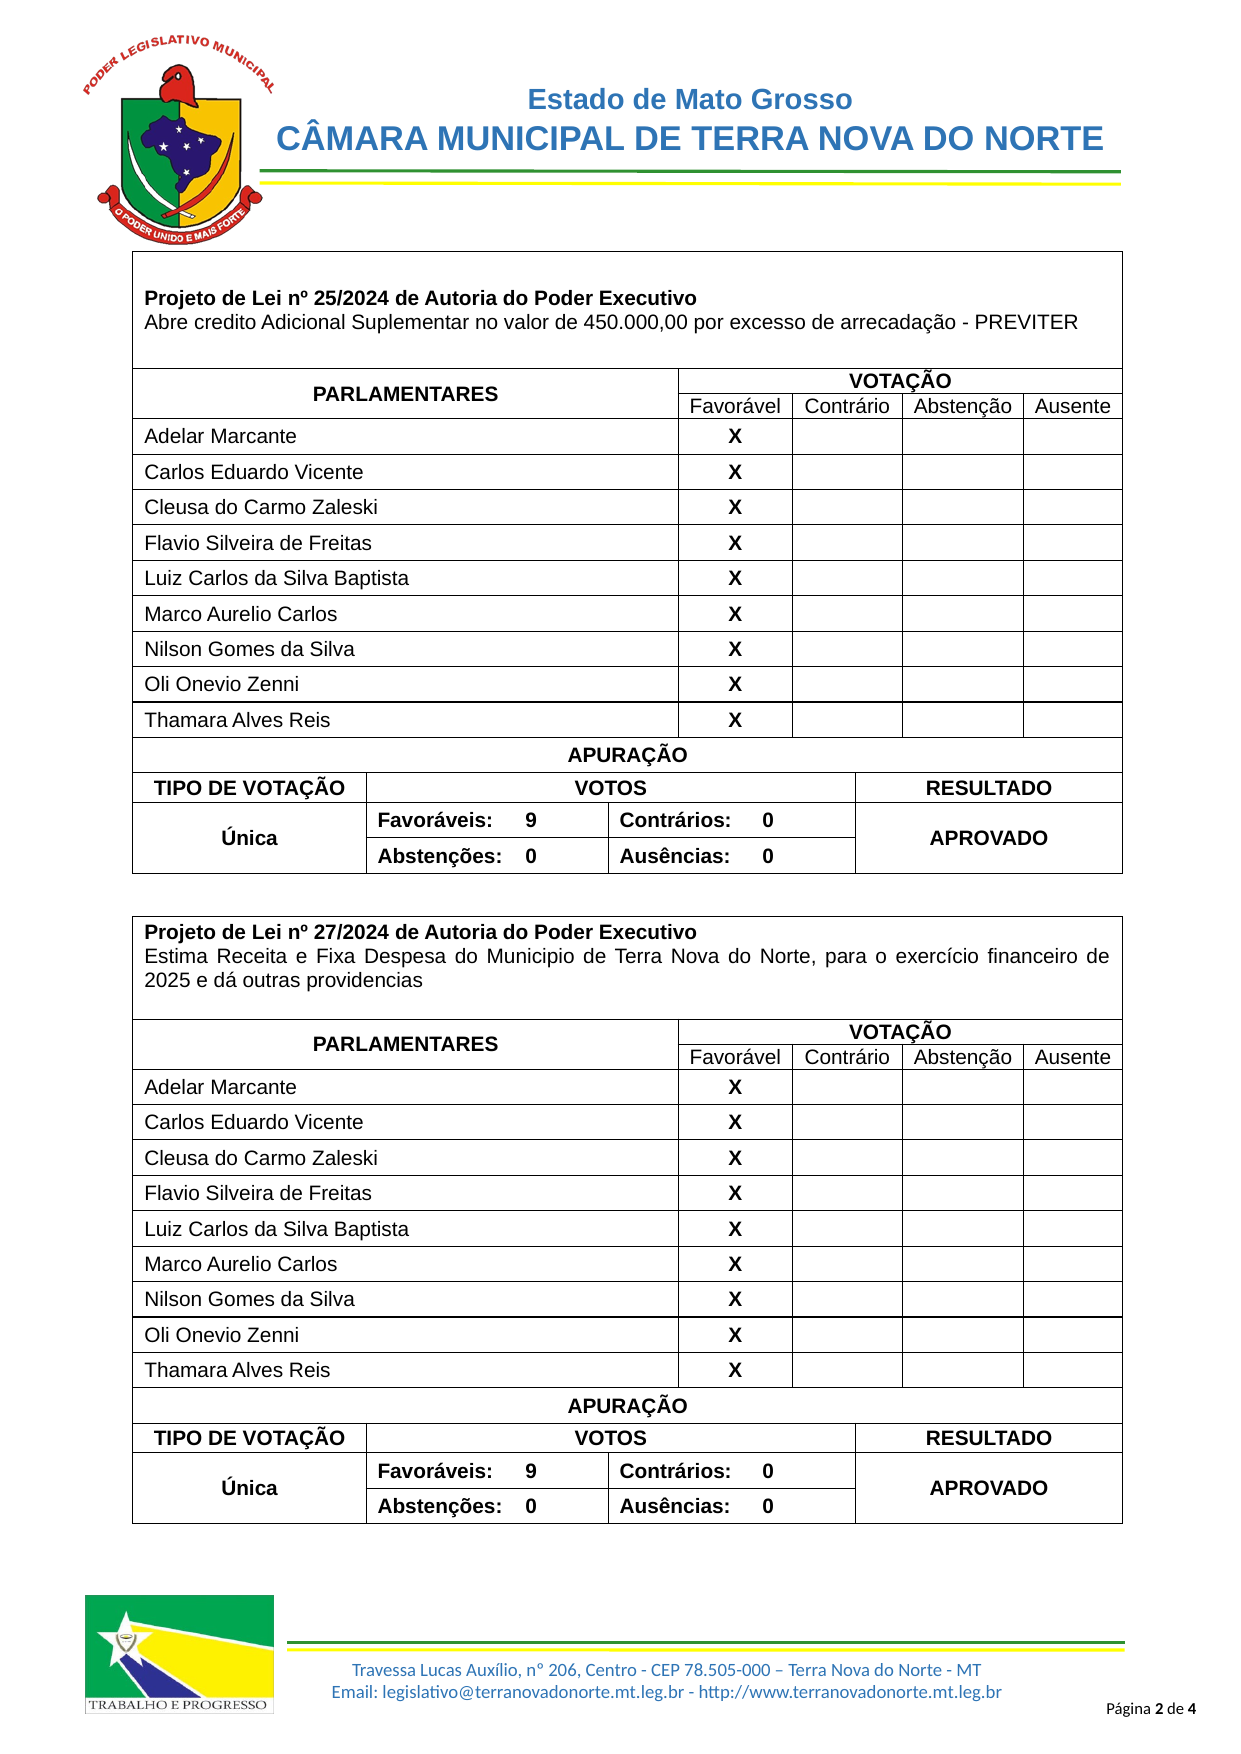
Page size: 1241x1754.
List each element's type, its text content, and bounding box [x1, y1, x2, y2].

table_cell X [679, 490, 792, 524]
table_cell [903, 703, 1023, 737]
table_cell [903, 1070, 1023, 1104]
table_cell Abstenções: [367, 838, 514, 873]
table_cell [1024, 561, 1122, 595]
table_cell [903, 1211, 1023, 1246]
table_cell [1024, 1176, 1122, 1210]
table_cell Luiz Carlos da Silva Baptista [133, 1211, 678, 1246]
table_cell [793, 1353, 902, 1387]
table_cell Thamara Alves Reis [133, 703, 678, 737]
table_cell Contrário [793, 1045, 902, 1068]
table_cell [793, 455, 902, 489]
table_cell Marco Aurelio Carlos [133, 596, 678, 631]
table_cell [793, 1318, 902, 1352]
table_cell [1024, 1282, 1122, 1316]
table_cell 0 [751, 1489, 855, 1523]
table_cell [1024, 1247, 1122, 1281]
table_cell [903, 667, 1023, 701]
table_cell PARLAMENTARES [133, 1020, 678, 1068]
table_cell Carlos Eduardo Vicente [133, 455, 678, 489]
table_cell X [679, 596, 792, 631]
table_cell [1024, 1070, 1122, 1104]
table_cell [903, 525, 1023, 560]
table_cell [903, 490, 1023, 524]
table_cell VOTOS [367, 1424, 855, 1452]
table_cell [793, 1211, 902, 1246]
table_cell Contrários: [609, 803, 751, 837]
table_cell X [679, 1353, 792, 1387]
table_cell Cleusa do Carmo Zaleski [133, 1140, 678, 1175]
table_cell [793, 525, 902, 560]
table_cell [793, 1282, 902, 1316]
table_cell Cleusa do Carmo Zaleski [133, 490, 678, 524]
table_cell X [679, 1247, 792, 1281]
table_cell 0 [751, 838, 855, 873]
table_cell [793, 419, 902, 453]
table_cell [1024, 1318, 1122, 1352]
table_cell X [679, 667, 792, 701]
table_cell Marco Aurelio Carlos [133, 1247, 678, 1281]
table_cell Favorável [679, 1045, 792, 1068]
table_cell [793, 1105, 902, 1139]
table_cell X [679, 632, 792, 666]
table_cell Ausente [1024, 394, 1122, 418]
table_cell X [679, 703, 792, 737]
table_cell TIPO DE VOTAÇÃO [133, 773, 366, 802]
table_cell VOTAÇÃO [679, 1020, 1122, 1043]
table_cell APURAÇÃO [133, 738, 1122, 772]
table_cell [793, 1140, 902, 1175]
table_cell X [679, 525, 792, 560]
table_cell [793, 703, 902, 737]
table_cell Abstenção [903, 1045, 1023, 1068]
table_header Projeto de Lei nº 25/2024 de Autoria do Poder Executivo Abre credito Adicional Suplementar no valor de 450.000,00 por excesso de arrecadação - PREVITER [133, 252, 1122, 368]
table_cell [903, 455, 1023, 489]
table_cell [903, 632, 1023, 666]
table_cell [1024, 1211, 1122, 1246]
table_cell X [679, 1105, 792, 1139]
table_cell [1024, 1105, 1122, 1139]
table_cell [903, 1105, 1023, 1139]
table_cell X [679, 455, 792, 489]
table_cell 0 [751, 1453, 855, 1488]
table_cell RESULTADO [856, 1424, 1122, 1452]
table_cell [903, 1140, 1023, 1175]
table_cell [793, 1070, 902, 1104]
table_cell 9 [514, 803, 608, 837]
table_cell X [679, 1211, 792, 1246]
table_header Projeto de Lei nº 27/2024 de Autoria do Poder Executivo Estima Receita e Fixa Despesa do Municipio de Terra Nova do Norte, para o exercício financeiro de 2025 e dá outras providencias [133, 917, 1122, 1018]
table_cell [793, 1176, 902, 1210]
table_cell Flavio Silveira de Freitas [133, 1176, 678, 1210]
picture [80, 30, 278, 247]
table_cell Adelar Marcante [133, 419, 678, 453]
table_cell X [679, 1140, 792, 1175]
table_cell APURAÇÃO [133, 1388, 1122, 1423]
table_cell Oli Onevio Zenni [133, 667, 678, 701]
table_cell TIPO DE VOTAÇÃO [133, 1424, 366, 1452]
table_cell [903, 561, 1023, 595]
table_cell Nilson Gomes da Silva [133, 632, 678, 666]
table_cell X [679, 419, 792, 453]
table_cell Ausências: [609, 838, 751, 873]
table_cell [793, 596, 902, 631]
table_cell Única [133, 1453, 366, 1523]
table_cell Favorável [679, 394, 792, 418]
table_cell 9 [514, 1453, 608, 1488]
table_cell [1024, 490, 1122, 524]
table_cell Nilson Gomes da Silva [133, 1282, 678, 1316]
table_cell X [679, 1176, 792, 1210]
table_cell [793, 561, 902, 595]
table_cell APROVADO [856, 1453, 1122, 1523]
table_cell Favoráveis: [367, 803, 514, 837]
table_cell Favoráveis: [367, 1453, 514, 1488]
table_cell VOTAÇÃO [679, 369, 1122, 393]
table_cell X [679, 1070, 792, 1104]
table_cell Abstenções: [367, 1489, 514, 1523]
table_cell [1024, 525, 1122, 560]
table_cell [903, 1247, 1023, 1281]
table_cell 0 [514, 1489, 608, 1523]
table_cell [1024, 455, 1122, 489]
table_cell [793, 667, 902, 701]
table_cell 0 [751, 803, 855, 837]
table_cell Ausente [1024, 1045, 1122, 1068]
table_cell Ausências: [609, 1489, 751, 1523]
table_cell [1024, 632, 1122, 666]
table_cell Flavio Silveira de Freitas [133, 525, 678, 560]
table_cell [903, 1282, 1023, 1316]
table_cell [793, 1247, 902, 1281]
table_cell Abstenção [903, 394, 1023, 418]
table_cell Contrário [793, 394, 902, 418]
picture [85, 1595, 274, 1714]
table_cell Thamara Alves Reis [133, 1353, 678, 1387]
table_cell [903, 419, 1023, 453]
table_cell VOTOS [367, 773, 855, 802]
table_cell Luiz Carlos da Silva Baptista [133, 561, 678, 595]
table_cell X [679, 561, 792, 595]
table_cell [793, 490, 902, 524]
table_cell [1024, 703, 1122, 737]
table_cell Adelar Marcante [133, 1070, 678, 1104]
table_cell Contrários: [609, 1453, 751, 1488]
table_cell [903, 1176, 1023, 1210]
table_cell X [679, 1282, 792, 1316]
table_cell [1024, 1140, 1122, 1175]
table_cell [903, 596, 1023, 631]
table_cell PARLAMENTARES [133, 369, 678, 418]
table_cell RESULTADO [856, 773, 1122, 802]
table_cell [1024, 596, 1122, 631]
table_cell APROVADO [856, 803, 1122, 873]
table_cell [1024, 1353, 1122, 1387]
table_cell [1024, 667, 1122, 701]
table_cell Oli Onevio Zenni [133, 1318, 678, 1352]
table_cell X [679, 1318, 792, 1352]
table_cell [1024, 419, 1122, 453]
table_cell [793, 632, 902, 666]
table_cell Carlos Eduardo Vicente [133, 1105, 678, 1139]
table_cell [903, 1353, 1023, 1387]
table_cell 0 [514, 838, 608, 873]
table_cell Única [133, 803, 366, 873]
table_cell [903, 1318, 1023, 1352]
